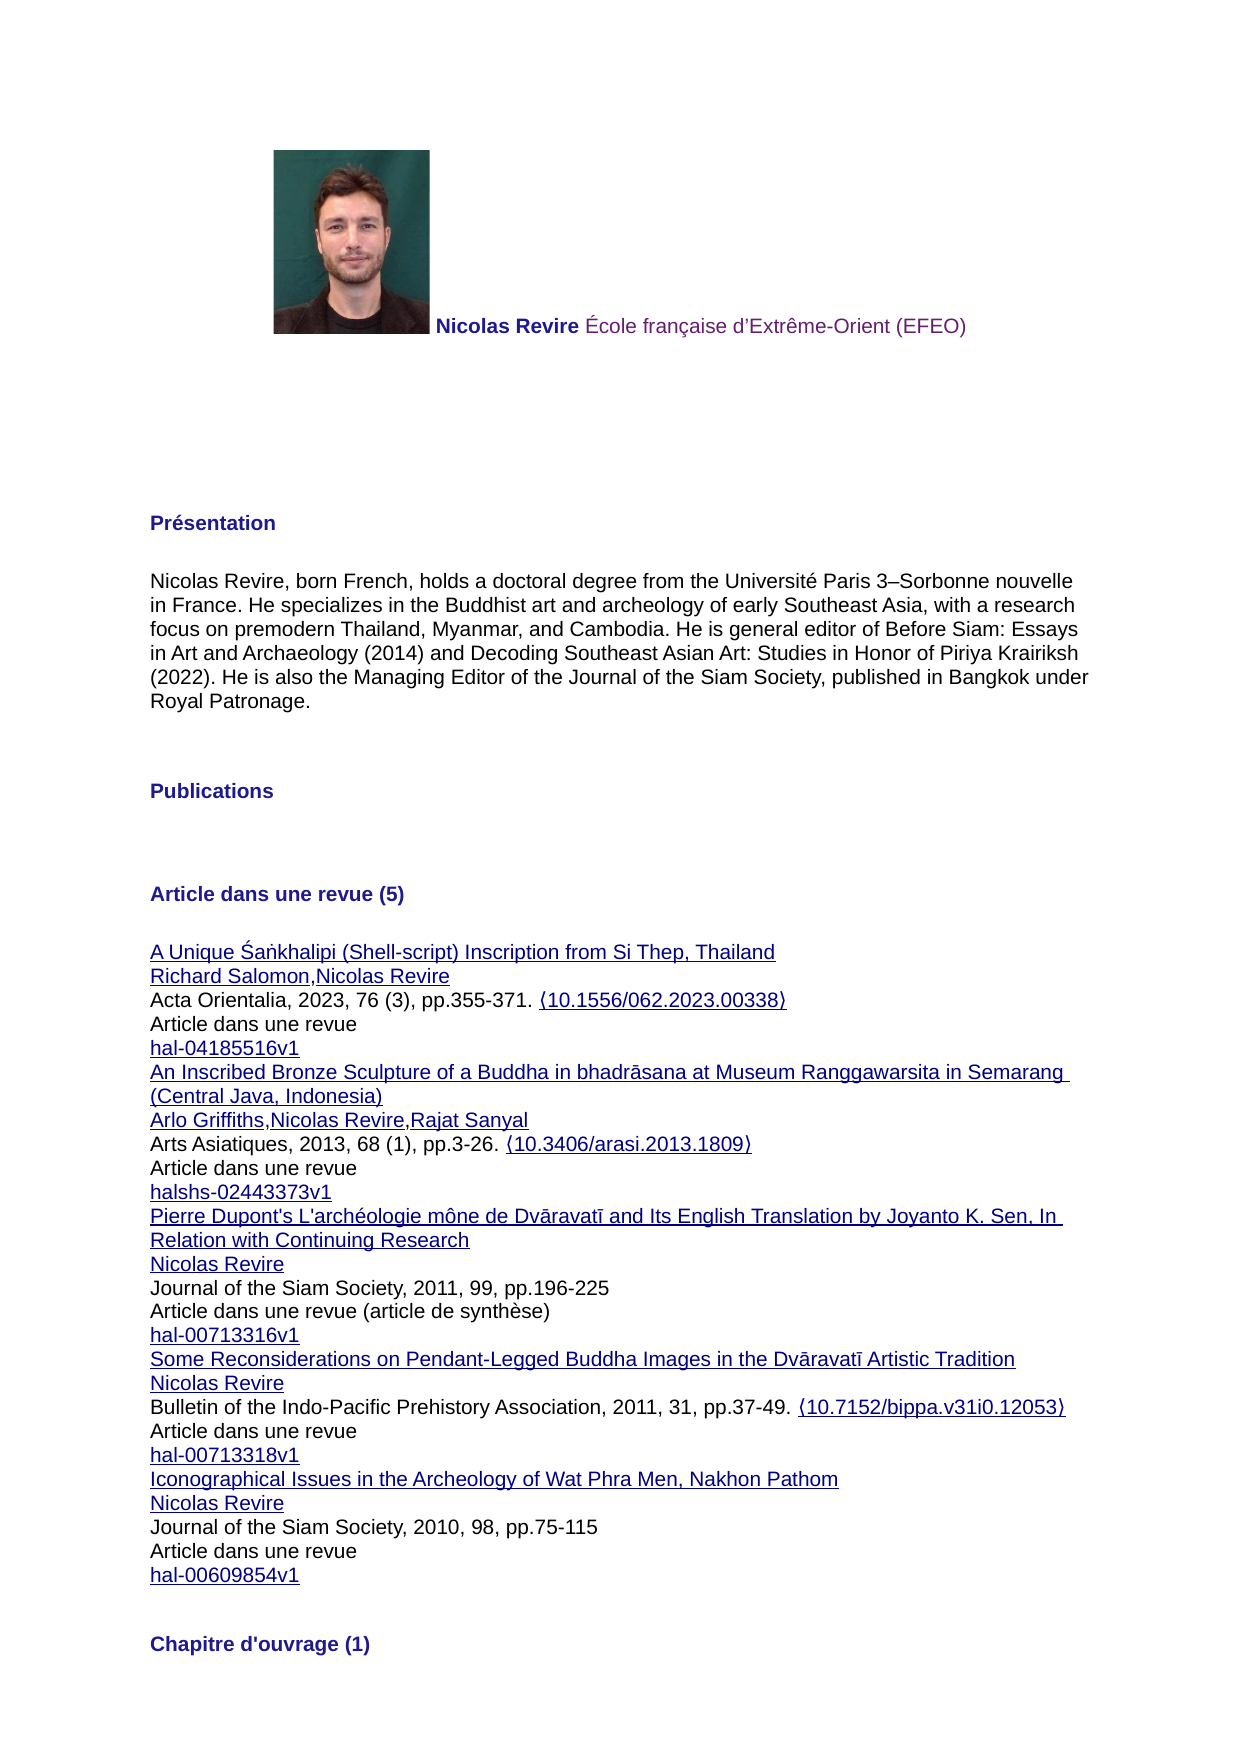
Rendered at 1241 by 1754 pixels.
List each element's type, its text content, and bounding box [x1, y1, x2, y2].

table_cell Pierre Dupont's L'archéologie mône de Dvāravatī and Its English Translation by Joyanto K. Sen, In Relation with Continuing Research Nicolas Revire Journal of the Siam Society, 2011, 99, pp.196-225 Article dans une revue (article de synthèse) hal-00713316v1 [150, 1204, 1090, 1347]
table_cell An Inscribed Bronze Sculpture of a Buddha in bhadrāsana at Museum Ranggawarsita in Semarang (Central Java, Indonesia) Arlo Griffiths,Nicolas Revire,Rajat Sanyal Arts Asiatiques, 2013, 68 (1), pp.3-26. ⟨10.3406/arasi.2013.1809⟩ Article dans une revue halshs-02443373v1 [150, 1060, 1090, 1203]
text Nicolas Revire, born French, holds a doctoral degree from the Université Paris 3–Sorbonne nouvelle in France. He specializes in the Buddhist art and archeology of early Southeast Asia, with a research focus on premodern Thailand, Myanmar, and Cambodia. He is general editor of Before Siam: Essays in Art and Archaeology (2014) and Decoding Southeast Asian Art: Studies in Honor of Piriya Krairiksh (2022). He is also the Managing Editor of the Journal of the Siam Society, published in Bangkok under Royal Patronage. [150, 569, 1090, 713]
picture [273, 150, 430, 334]
subtitle Chapitre d'ouvrage (1) [150, 1632, 1090, 1656]
subtitle Article dans une revue (5) [150, 882, 1090, 906]
table_cell Iconographical Issues in the Archeology of Wat Phra Men, Nakhon Pathom Nicolas Revire Journal of the Siam Society, 2010, 98, pp.75-115 Article dans une revue hal-00609854v1 [150, 1467, 1090, 1587]
table_header A Unique Śaṅkhalipi (Shell-script) Inscription from Si Thep, Thailand Richard Salomon,Nicolas Revire Acta Orientalia, 2023, 76 (3), pp.355-371. ⟨10.1556/062.2023.00338⟩ Article dans une revue hal-04185516v1 [150, 940, 1090, 1060]
subtitle Présentation [150, 511, 1090, 535]
subtitle Nicolas Revire École française d’Extrême-Orient (EFEO) [150, 150, 1090, 338]
subtitle Publications [150, 778, 1090, 802]
table_cell Some Reconsiderations on Pendant-Legged Buddha Images in the Dvāravatī Artistic Tradition Nicolas Revire Bulletin of the Indo-Pacific Prehistory Association, 2011, 31, pp.37-49. ⟨10.7152/bippa.v31i0.12053⟩ Article dans une revue hal-00713318v1 [150, 1347, 1090, 1467]
